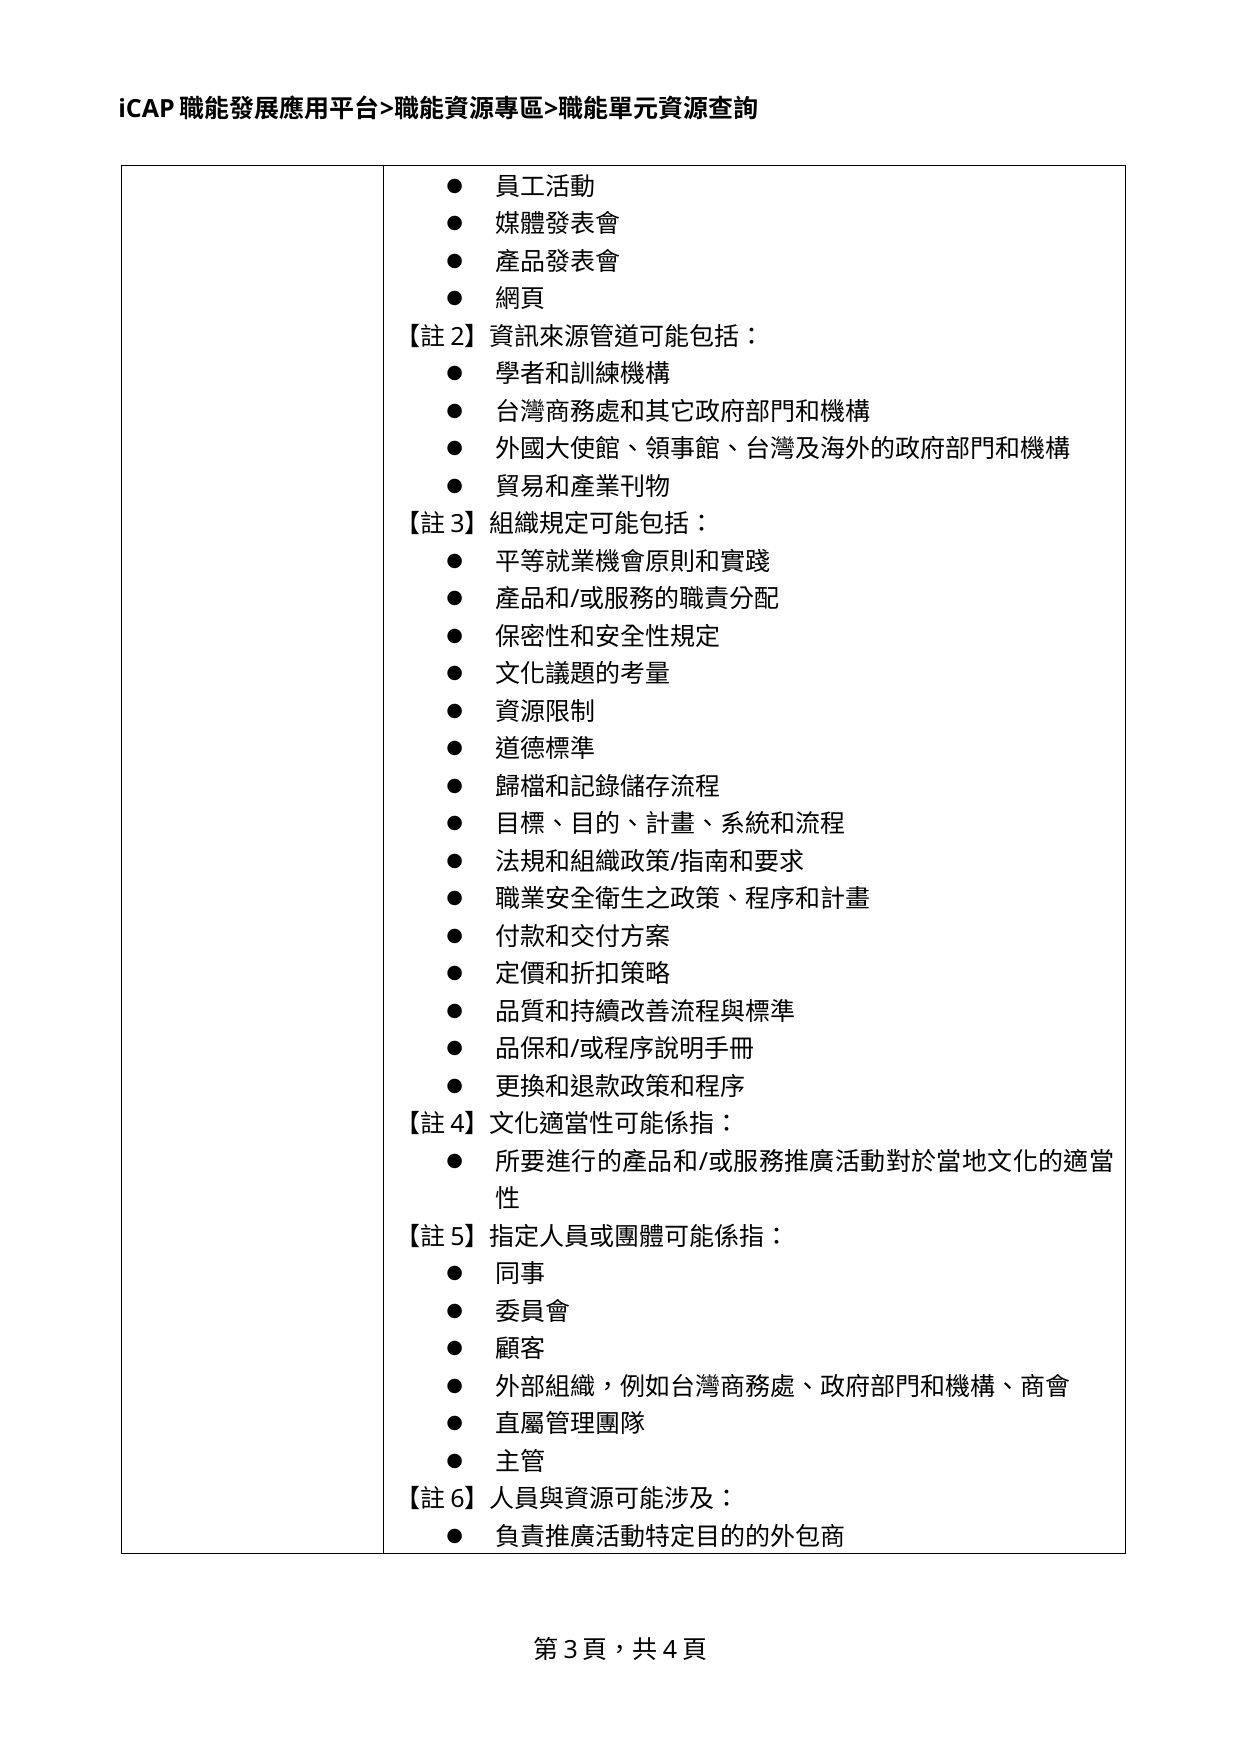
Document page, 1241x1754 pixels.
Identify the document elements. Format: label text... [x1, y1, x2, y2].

table_cell 【註1】推廣活動可能包括： 廣告 客戶活動 展示活動 發送免費試用品 員工活動 媒體發表會 產品發表會 網頁 【註2】資訊來源管道可能包括： 學者和訓練機構 台灣商務處和其它政府部門和機構 外國大使館、領事館、台灣及海外的政府部門和機構 貿易和產業刊物 【註3】組織規定可能包括： 平等就業機會原則和實踐 產品和/或服務的職責分配 保密性和安全性規定 文化議題的考量 資源限制 道德標準 歸檔和記錄儲存流程 目標、目的、計畫、系統和流程 法規和組織政策/指南和要求 職業安全衛生之政策、程序和計畫 付款和交付方案 定價和折扣策略 品質和持續改善流程與標準 品保和/或程序說明手冊 更換和退款政策和程序 【註4】文化適當性可能係指： 所要進行的產品和/或服務推廣活動對於當地文化的適當性 【註5】指定人員或團體可能係指： 同事 委員會 顧客 外部組織，例如台灣商務處、政府部門和機構、商會 直屬管理團隊 主管 【註6】人員與資源可能涉及： 負責推廣活動特定目的的外包商 管理團隊 行銷資金 國外和當地的組織人員 推廣產品 試用品 科技設備 時間 場地 【註7】角色與職責可能包括： 工作守則 文化議題考量 與推廣活動所聘用的顧問或專家的契約協定 工作職責說明和就業安排 行銷計畫 與工作角色相關的組織政策 技能、培訓和職能 監督和責任歸屬的規定，包括職業安全衛生 團隊架構 【註8】國際商業人際網絡可能係指： 正式或非正式的人際網絡 政府透過台灣商務處或政府機構、商會所贊助的網絡 個人、團體、組織 私人或商業的人際網絡 專業或貿易網絡 【註9】回饋意見可能包括： 顧客/客戶反應的數據 職員數據 焦點團體 市場佔有率數據 銷售訂單 口碑報告 [384, 166, 1125, 1553]
table_cell [122, 166, 383, 1553]
